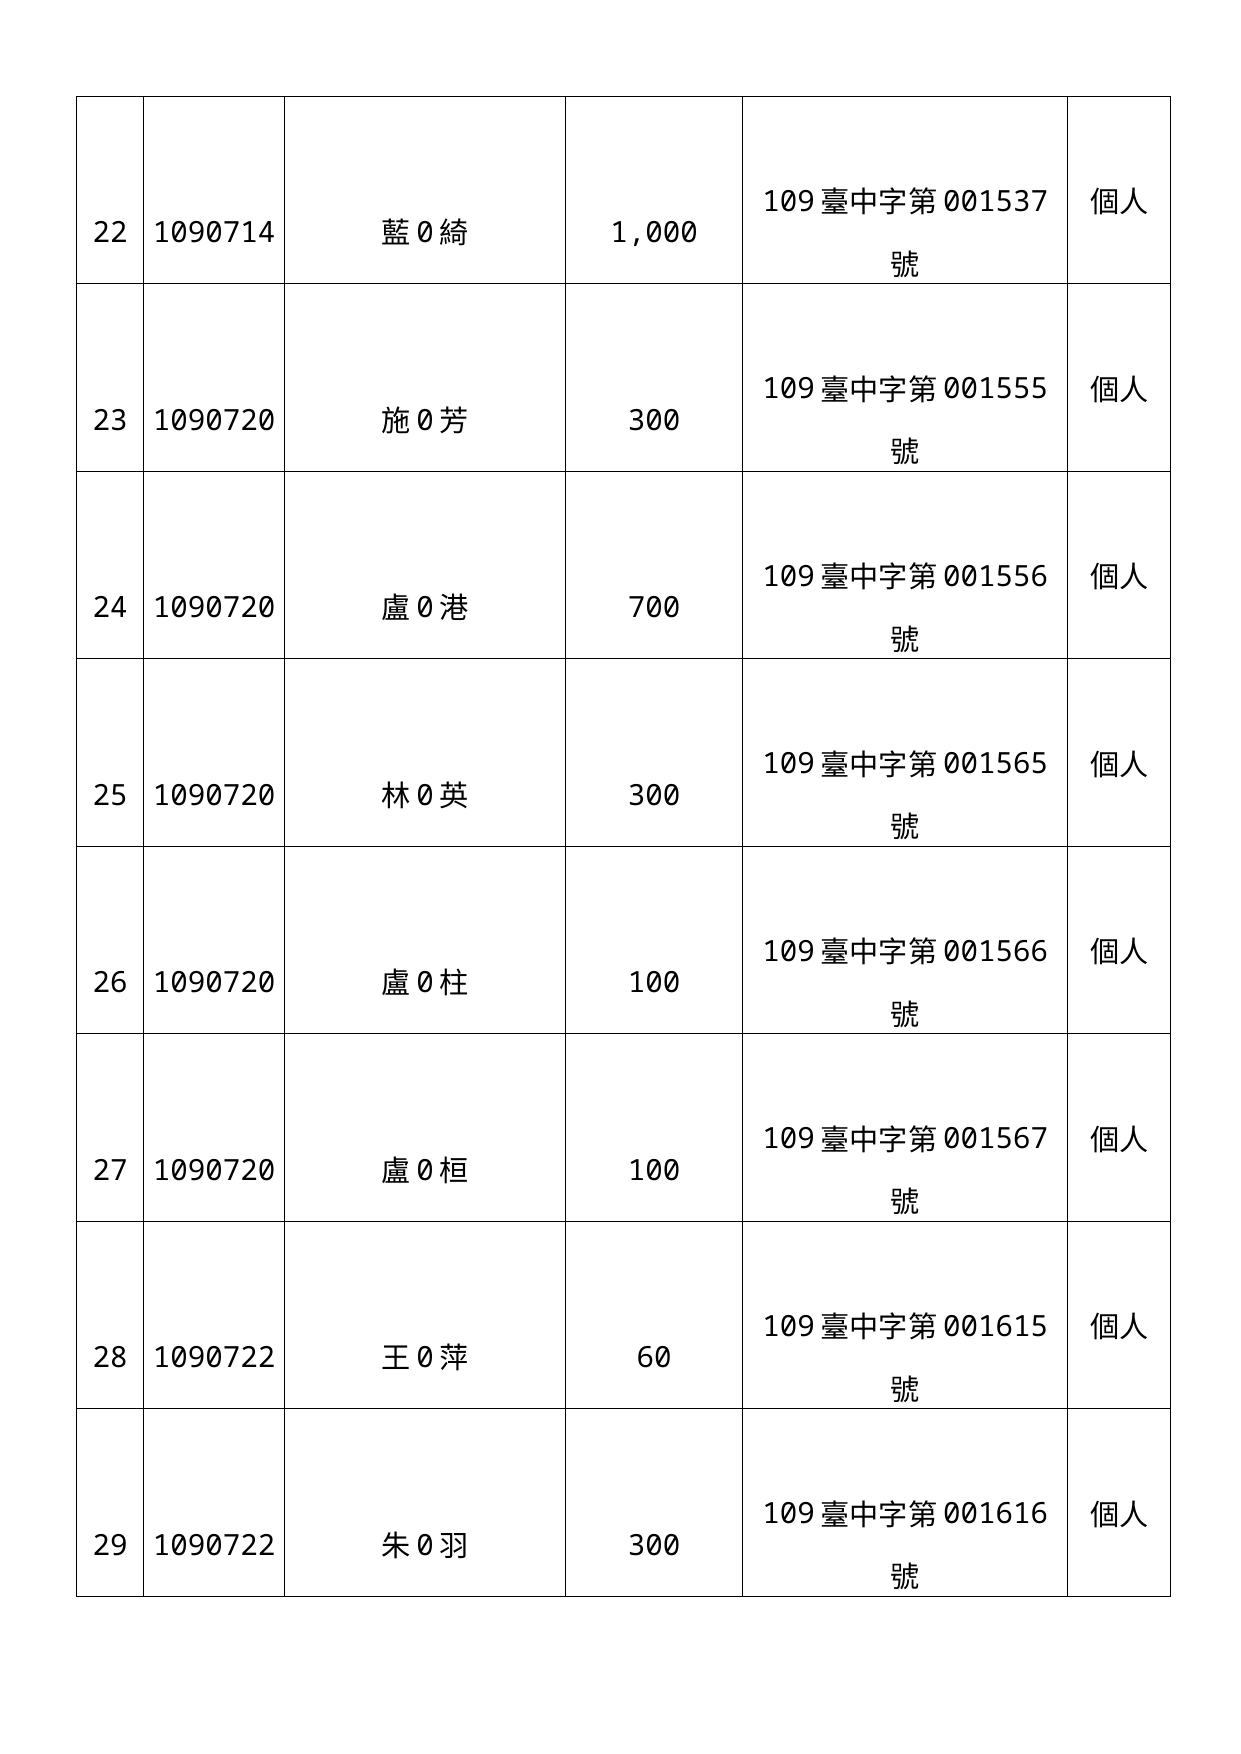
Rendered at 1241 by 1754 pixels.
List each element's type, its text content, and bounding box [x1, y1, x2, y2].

table_cell 個人 [1068, 847, 1170, 1033]
table_cell 22 [77, 97, 143, 283]
table_cell 109臺中字第001556號 [743, 472, 1067, 658]
table_cell 1,000 [566, 97, 742, 283]
table_cell 1090722 [144, 1222, 284, 1408]
table_cell 300 [566, 284, 742, 471]
table_cell 700 [566, 472, 742, 658]
table_cell 300 [566, 659, 742, 846]
table_cell 60 [566, 1222, 742, 1408]
table_cell 盧0柱 [285, 847, 565, 1033]
table_cell 1090720 [144, 847, 284, 1033]
table_cell 朱0羽 [285, 1409, 565, 1596]
table_cell 個人 [1068, 97, 1170, 283]
table_cell 100 [566, 847, 742, 1033]
table_cell 25 [77, 659, 143, 846]
table_cell 1090720 [144, 1034, 284, 1221]
table_cell 林0英 [285, 659, 565, 846]
table_cell 1090720 [144, 284, 284, 471]
table_cell 300 [566, 1409, 742, 1596]
table_cell 109臺中字第001566號 [743, 847, 1067, 1033]
table_cell 1090720 [144, 472, 284, 658]
table_cell 個人 [1068, 659, 1170, 846]
table_cell 100 [566, 1034, 742, 1221]
table_cell 26 [77, 847, 143, 1033]
table_cell 28 [77, 1222, 143, 1408]
table_cell 1090722 [144, 1409, 284, 1596]
table_cell 盧0港 [285, 472, 565, 658]
table_cell 29 [77, 1409, 143, 1596]
table_cell 109臺中字第001567號 [743, 1034, 1067, 1221]
table_cell 109臺中字第001615號 [743, 1222, 1067, 1408]
table_cell 109臺中字第001565號 [743, 659, 1067, 846]
table_cell 1090720 [144, 659, 284, 846]
table_cell 1090714 [144, 97, 284, 283]
table_cell 王0萍 [285, 1222, 565, 1408]
table_cell 個人 [1068, 284, 1170, 471]
table_cell 27 [77, 1034, 143, 1221]
table_cell 109臺中字第001555號 [743, 284, 1067, 471]
table_cell 藍0綺 [285, 97, 565, 283]
table_cell 23 [77, 284, 143, 471]
table_cell 109臺中字第001537號 [743, 97, 1067, 283]
table_cell 盧0桓 [285, 1034, 565, 1221]
table_cell 個人 [1068, 1222, 1170, 1408]
table_cell 個人 [1068, 1034, 1170, 1221]
table_cell 24 [77, 472, 143, 658]
table_cell 施0芳 [285, 284, 565, 471]
table_cell 個人 [1068, 472, 1170, 658]
table_cell 個人 [1068, 1409, 1170, 1596]
table_cell 109臺中字第001616號 [743, 1409, 1067, 1596]
